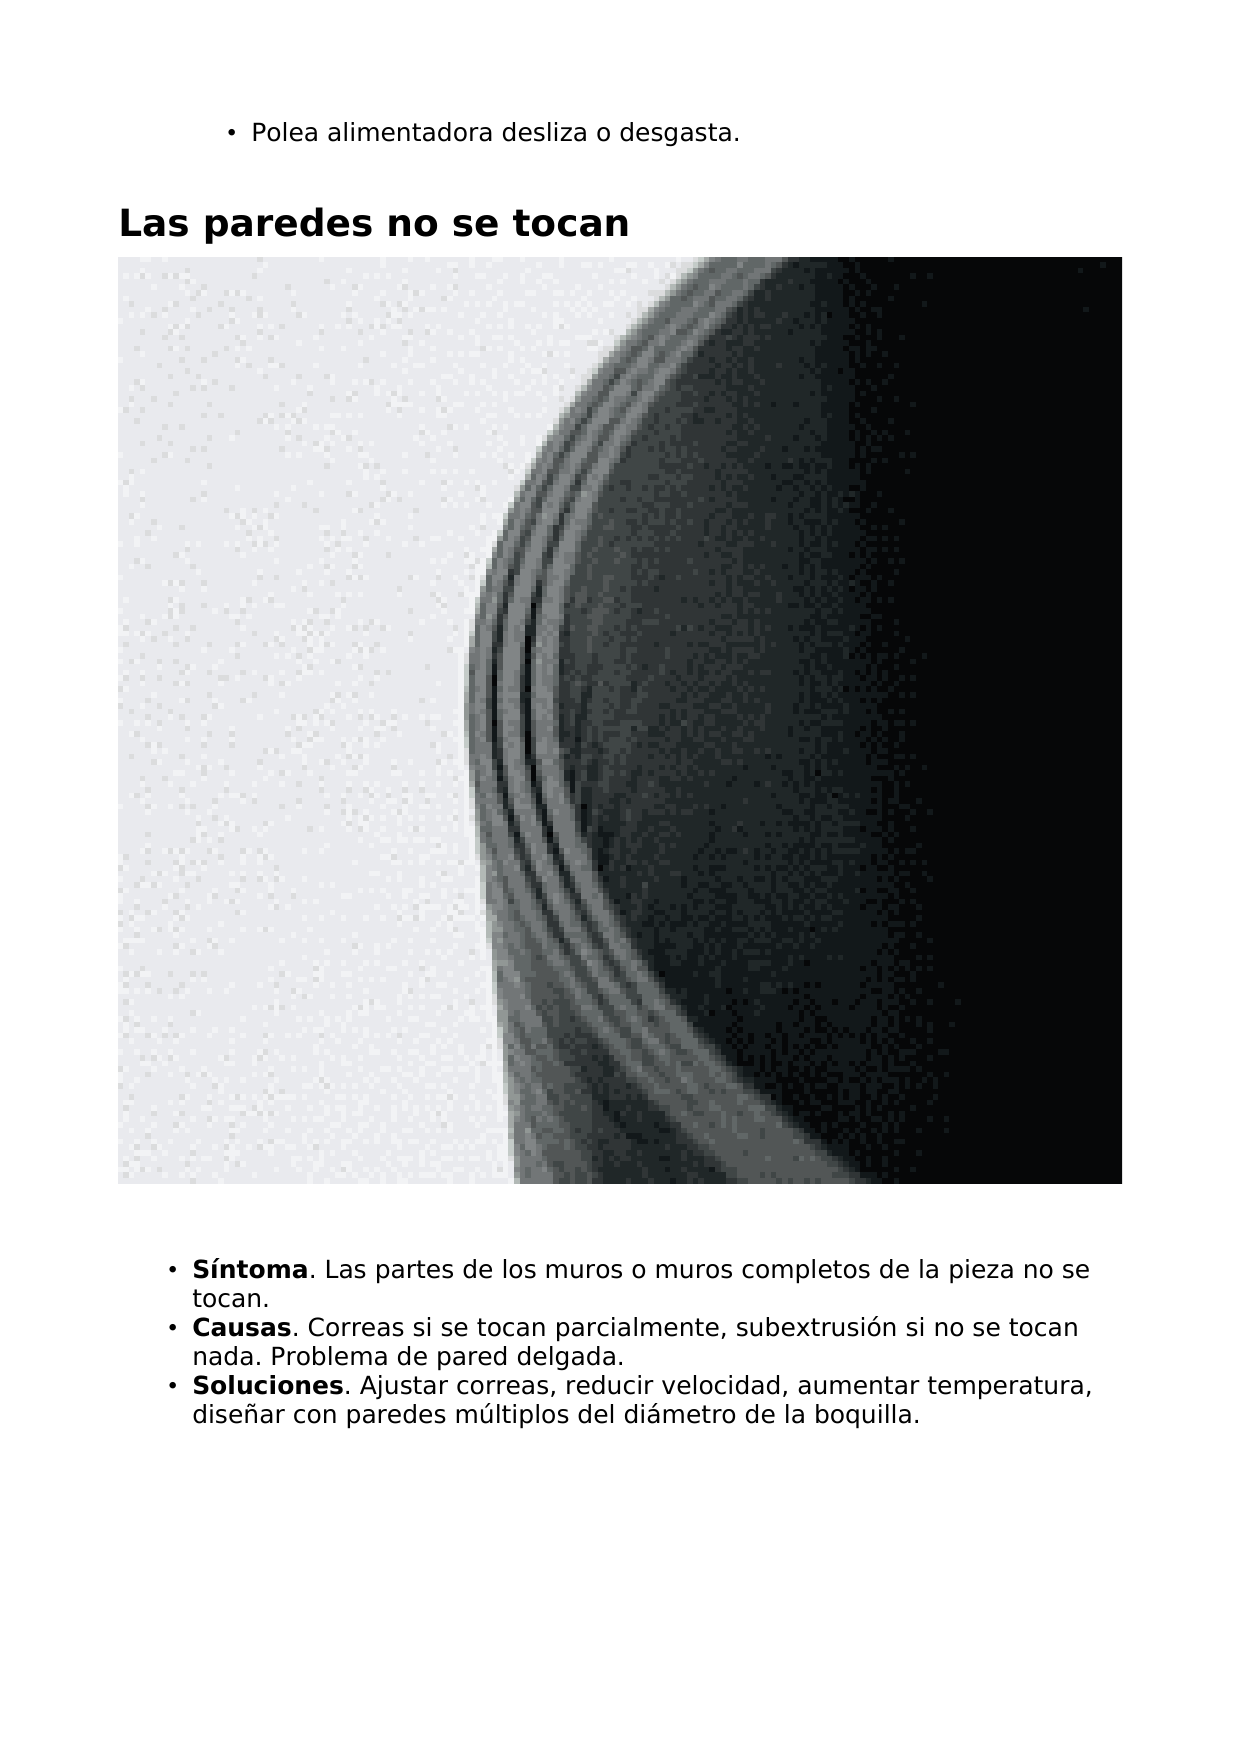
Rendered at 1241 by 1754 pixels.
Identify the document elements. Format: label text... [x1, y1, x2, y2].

list Síntoma. Las partes de los muros o muros completos de la pieza no se tocan. [177, 1255, 1122, 1313]
list Causas. Correas si se tocan parcialmente, subextrusión si no se tocan nada. Problema de pared delgada. [177, 1313, 1122, 1372]
list Polea alimentadora desliza o desgasta. [236, 118, 1122, 147]
picture [118, 257, 1123, 1184]
list Soluciones. Ajustar correas, reducir velocidad, aumentar temperatura, diseñar con paredes múltiplos del diámetro de la boquilla. [177, 1372, 1122, 1430]
subtitle Las paredes no se tocan [118, 202, 1122, 245]
